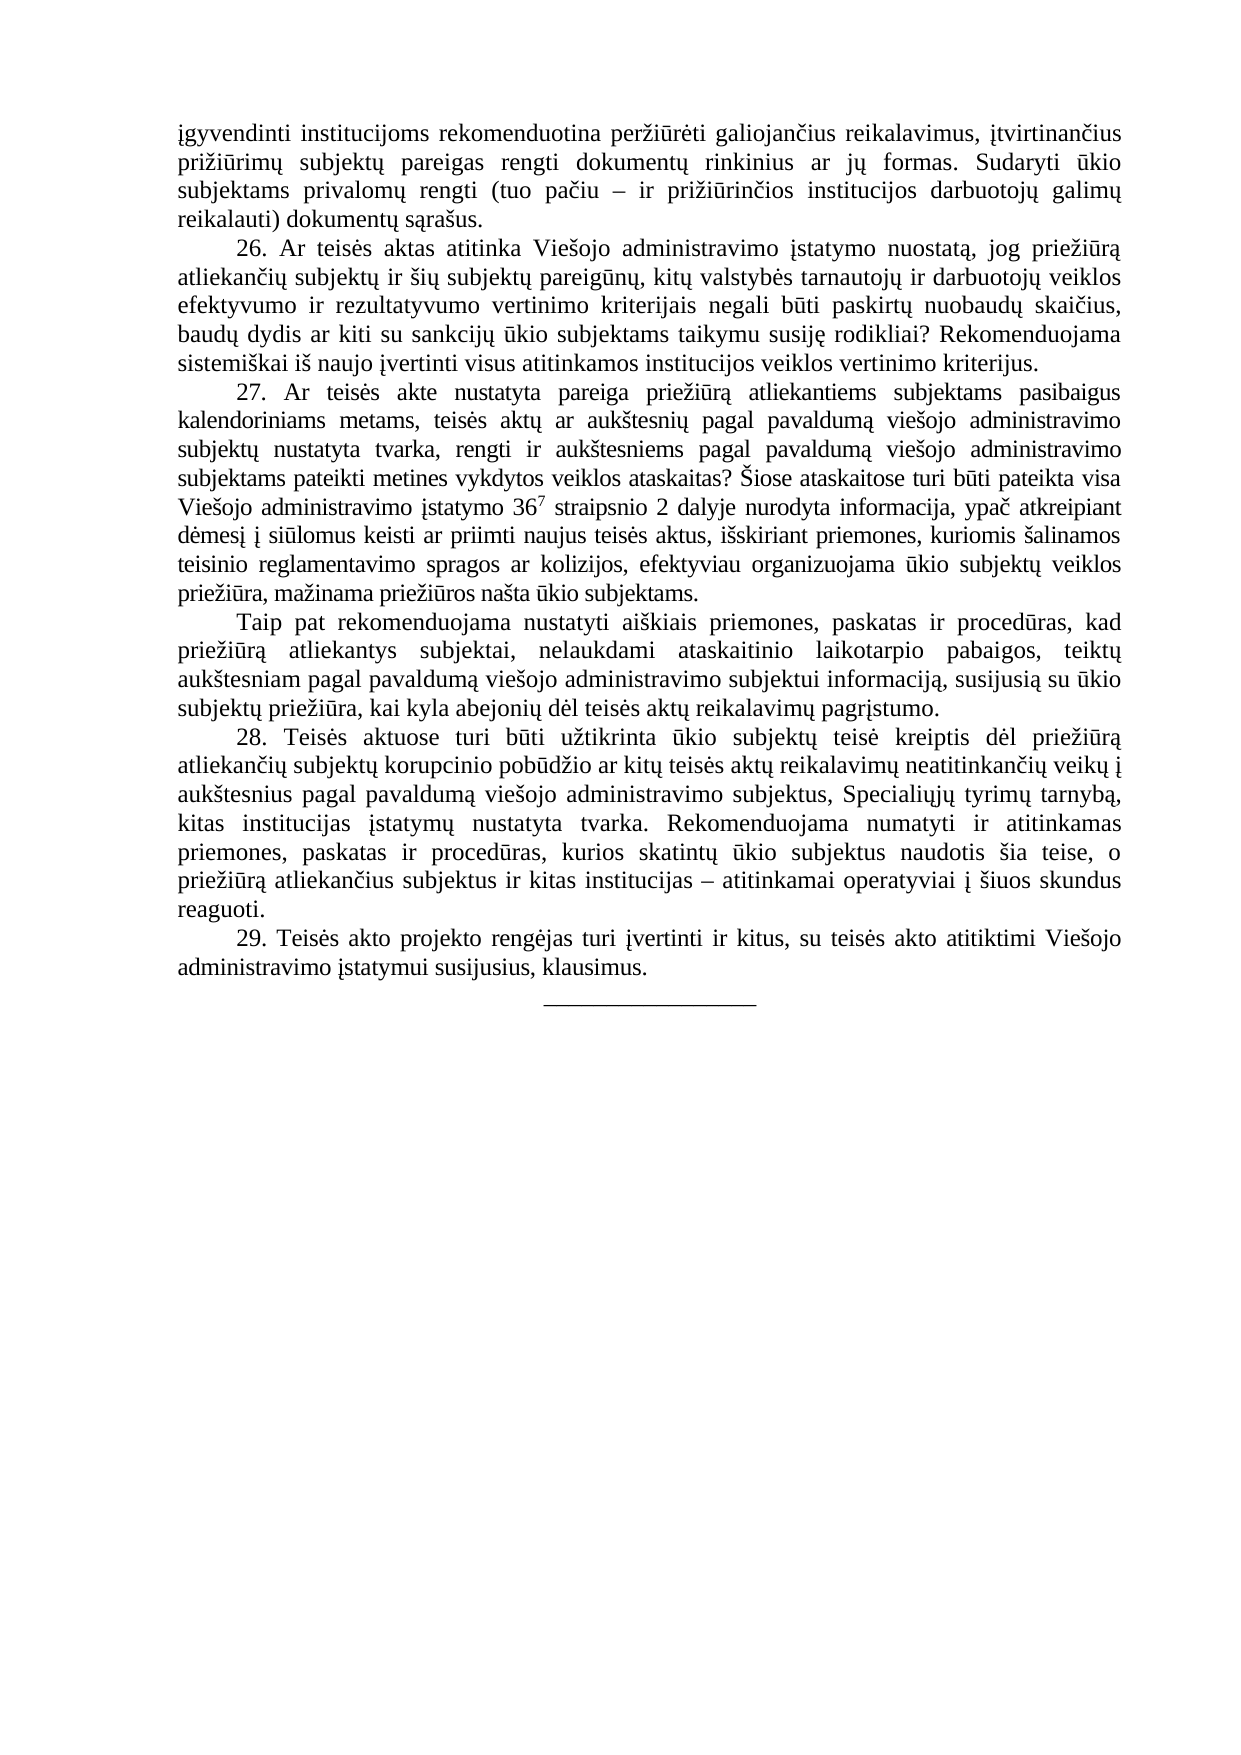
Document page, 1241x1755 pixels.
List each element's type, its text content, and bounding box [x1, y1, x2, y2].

text _________________ [177, 981, 1122, 1009]
text 27. Ar teisės akte nustatyta pareiga priežiūrą atliekantiems subjektams pasibaigus kalendoriniams metams, teisės aktų ar aukštesnių pagal pavaldumą viešojo administravimo subjektų nustatyta tvarka, rengti ir aukštesniems pagal pavaldumą viešojo administravimo subjektams pateikti metines vykdytos veiklos ataskaitas? Šiose ataskaitose turi būti pateikta visa Viešojo administravimo įstatymo 367 straipsnio 2 dalyje nurodyta informacija, ypač atkreipiant dėmesį į siūlomus keisti ar priimti naujus teisės aktus, išskiriant priemones, kuriomis šalinamos teisinio reglamentavimo spragos ar kolizijos, efektyviau organizuojama ūkio subjektų veiklos priežiūra, mažinama priežiūros našta ūkio subjektams. [177, 377, 1122, 607]
text 29. Teisės akto projekto rengėjas turi įvertinti ir kitus, su teisės akto atitiktimi Viešojo administravimo įstatymui susijusius, klausimus. [177, 923, 1122, 981]
text Taip pat rekomenduojama nustatyti aiškiais priemones, paskatas ir procedūras, kad priežiūrą atliekantys subjektai, nelaukdami ataskaitinio laikotarpio pabaigos, teiktų aukštesniam pagal pavaldumą viešojo administravimo subjektui informaciją, susijusią su ūkio subjektų priežiūra, kai kyla abejonių dėl teisės aktų reikalavimų pagrįstumo. [177, 607, 1122, 722]
text 26. Ar teisės aktas atitinka Viešojo administravimo įstatymo nuostatą, jog priežiūrą atliekančių subjektų ir šių subjektų pareigūnų, kitų valstybės tarnautojų ir darbuotojų veiklos efektyvumo ir rezultatyvumo vertinimo kriterijais negali būti paskirtų nuobaudų skaičius, baudų dydis ar kiti su sankcijų ūkio subjektams taikymu susiję rodikliai? Rekomenduojama sistemiškai iš naujo įvertinti visus atitinkamos institucijos veiklos vertinimo kriterijus. [177, 233, 1122, 377]
text 28. Teisės aktuose turi būti užtikrinta ūkio subjektų teisė kreiptis dėl priežiūrą atliekančių subjektų korupcinio pobūdžio ar kitų teisės aktų reikalavimų neatitinkančių veikų į aukštesnius pagal pavaldumą viešojo administravimo subjektus, Specialiųjų tyrimų tarnybą, kitas institucijas įstatymų nustatyta tvarka. Rekomenduojama numatyti ir atitinkamas priemones, paskatas ir procedūras, kurios skatintų ūkio subjektus naudotis šia teise, o priežiūrą atliekančius subjektus ir kitas institucijas – atitinkamai operatyviai į šiuos skundus reaguoti. [177, 722, 1122, 923]
text įgyvendinti institucijoms rekomenduotina peržiūrėti galiojančius reikalavimus, įtvirtinančius prižiūrimų subjektų pareigas rengti dokumentų rinkinius ar jų formas. Sudaryti ūkio subjektams privalomų rengti (tuo pačiu – ir prižiūrinčios institucijos darbuotojų galimų reikalauti) dokumentų sąrašus. [177, 118, 1122, 233]
